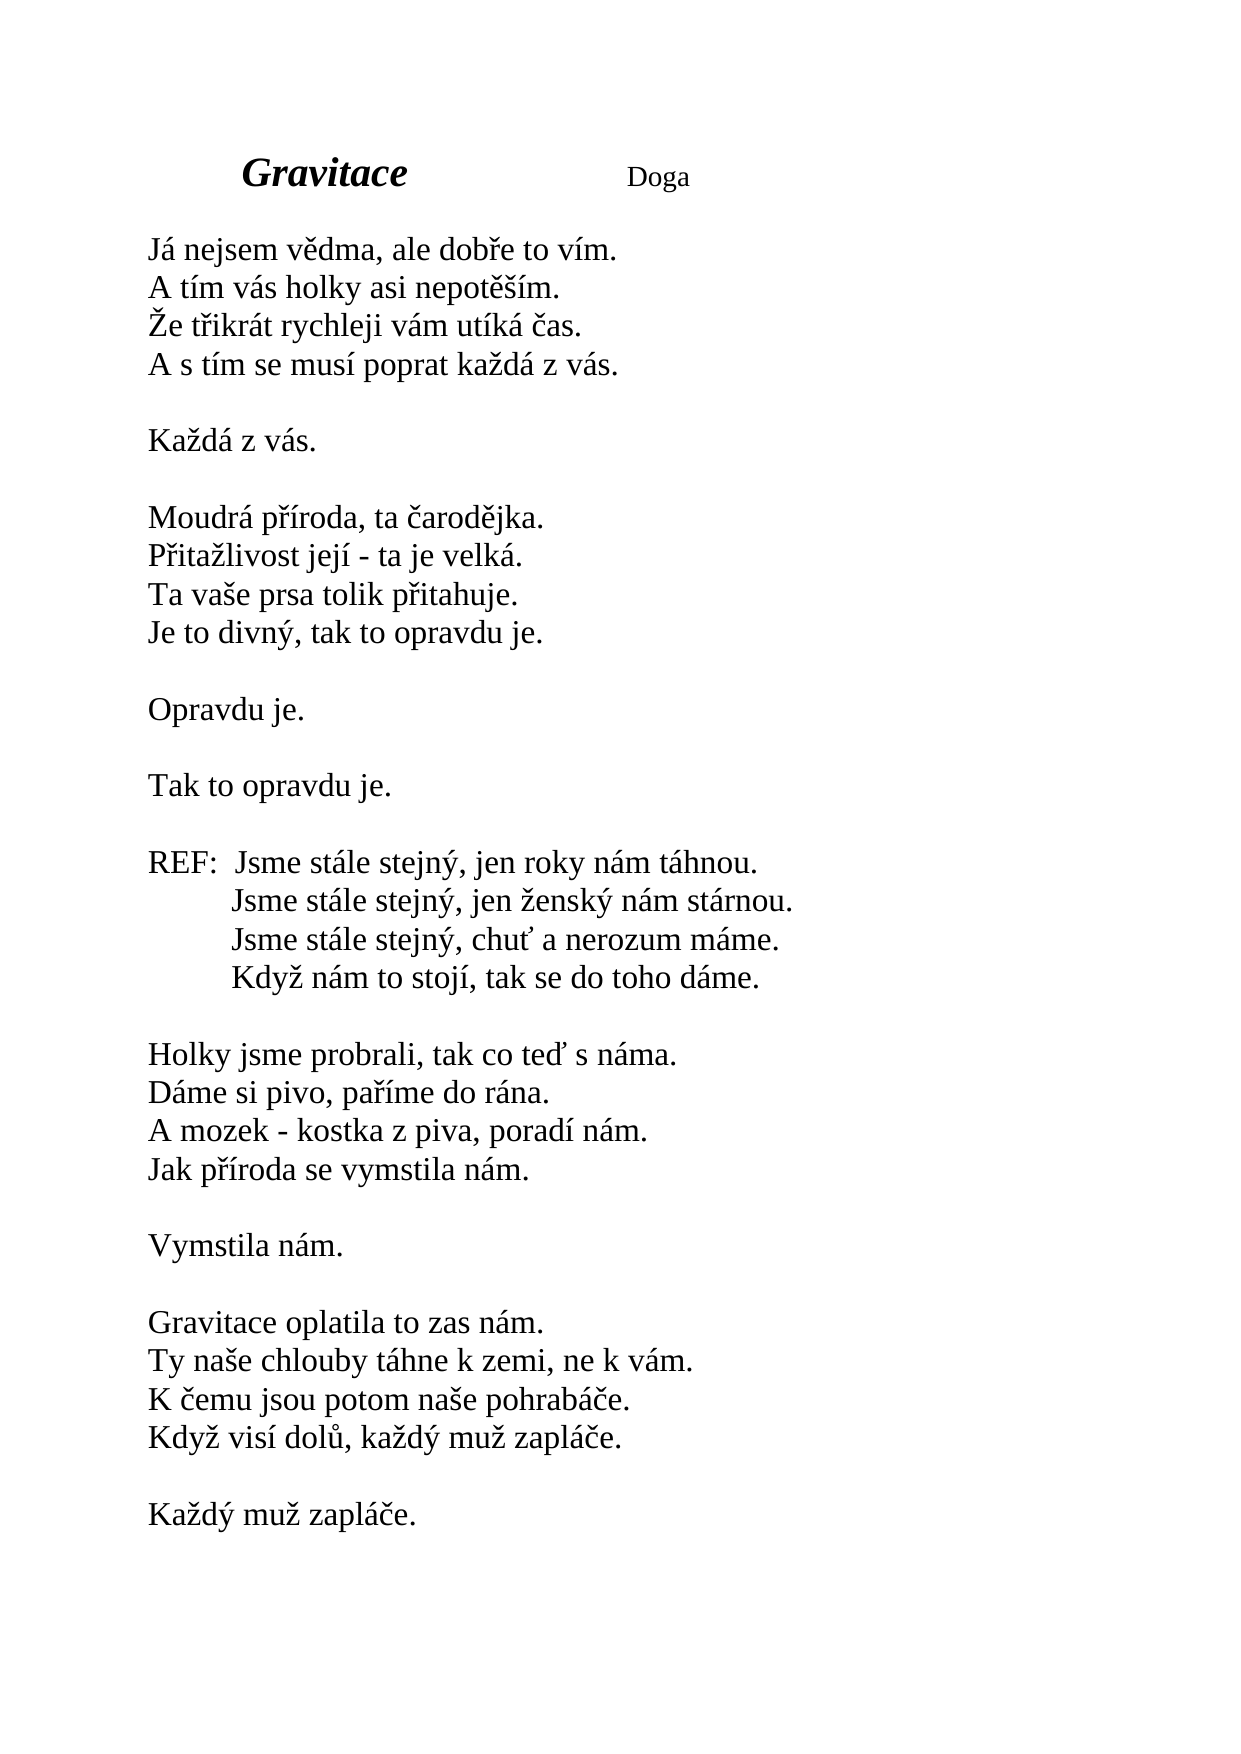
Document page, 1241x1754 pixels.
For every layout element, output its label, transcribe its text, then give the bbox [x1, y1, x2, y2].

text Opravdu je. [148, 651, 1093, 727]
text Já nejsem vědma, ale dobře to vím. A tím vás holky asi nepotěším. Že třikrát rychleji vám utíká čas. A s tím se musí poprat každá z vás. [148, 229, 1093, 382]
text REF: Jsme stále stejný, jen roky nám táhnou. Jsme stále stejný, jen ženský nám stárnou. Jsme stále stejný, chuť a nerozum máme. Když nám to stojí, tak se do toho dáme. [148, 842, 1093, 996]
text Každý muž zapláče. [148, 1456, 1093, 1532]
text Vymstila nám. [148, 1187, 1093, 1264]
text Tak to opravdu je. [148, 727, 1093, 804]
text Gravitace oplatila to zas nám. Ty naše chlouby táhne k zemi, ne k vám. K čemu jsou potom naše pohrabáče. Když visí dolů, každý muž zapláče. [148, 1302, 1093, 1456]
text Holky jsme probrali, tak co teď s náma. Dáme si pivo, paříme do rána. A mozek - kostka z piva, poradí nám. Jak příroda se vymstila nám. [148, 1034, 1093, 1187]
text Každá z vás. [148, 382, 1093, 459]
text Moudrá příroda, ta čarodějka. Přitažlivost její - ta je velká. Ta vaše prsa tolik přitahuje. Je to divný, tak to opravdu je. [148, 497, 1093, 651]
text Gravitace Doga [148, 148, 1093, 196]
